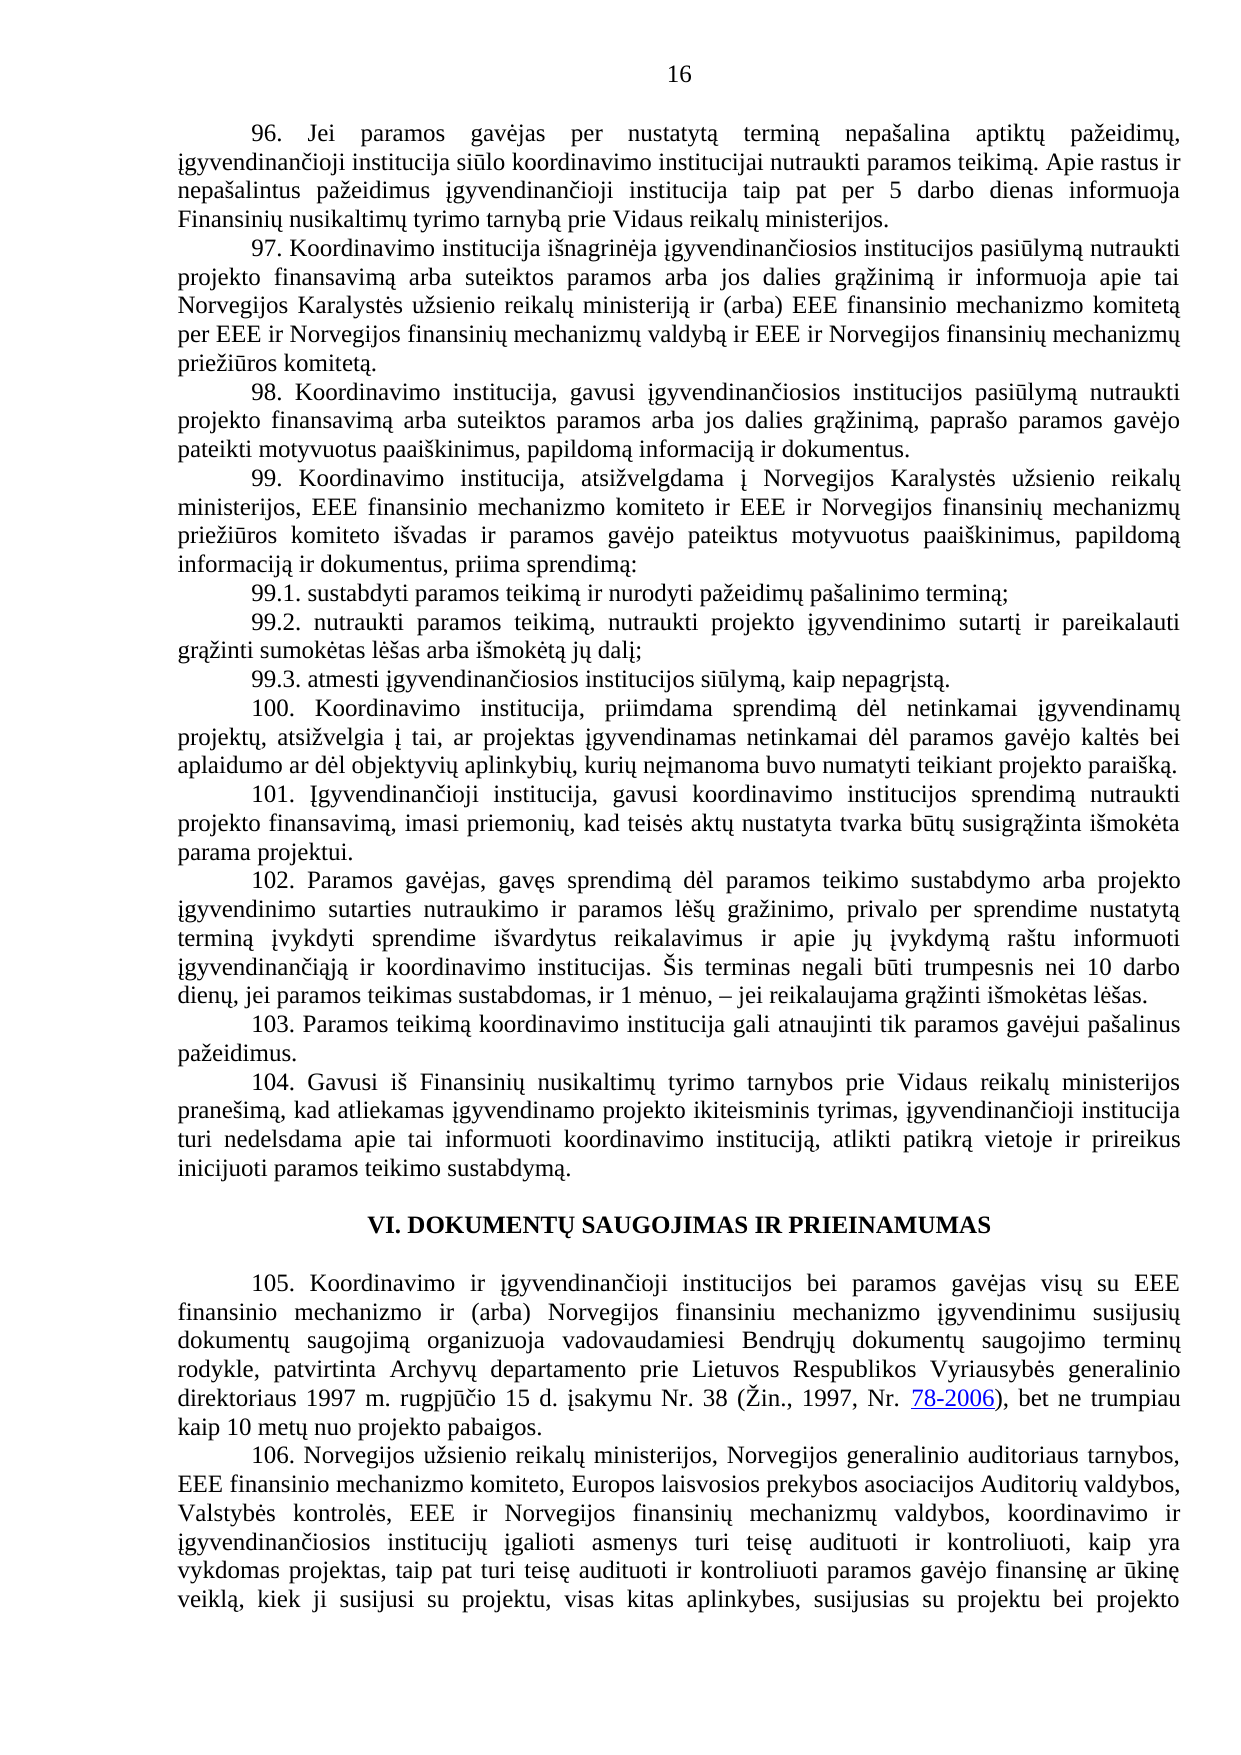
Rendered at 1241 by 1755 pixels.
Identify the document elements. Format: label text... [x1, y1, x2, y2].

text 98. Koordinavimo institucija, gavusi įgyvendinančiosios institucijos pasiūlymą nutraukti projekto finansavimą arba suteiktos paramos arba jos dalies grąžinimą, paprašo paramos gavėjo pateikti motyvuotus paaiškinimus, papildomą informaciją ir dokumentus. [177, 377, 1181, 463]
text 99.3. atmesti įgyvendinančiosios institucijos siūlymą, kaip nepagrįstą. [177, 664, 1181, 693]
text 97. Koordinavimo institucija išnagrinėja įgyvendinančiosios institucijos pasiūlymą nutraukti projekto finansavimą arba suteiktos paramos arba jos dalies grąžinimą ir informuoja apie tai Norvegijos Karalystės užsienio reikalų ministeriją ir (arba) EEE finansinio mechanizmo komitetą per EEE ir Norvegijos finansinių mechanizmų valdybą ir EEE ir Norvegijos finansinių mechanizmų priežiūros komitetą. [177, 233, 1181, 377]
text 106. Norvegijos užsienio reikalų ministerijos, Norvegijos generalinio auditoriaus tarnybos, EEE finansinio mechanizmo komiteto, Europos laisvosios prekybos asociacijos Auditorių valdybos, Valstybės kontrolės, EEE ir Norvegijos finansinių mechanizmų valdybos, koordinavimo ir įgyvendinančiosios institucijų įgalioti asmenys turi teisę audituoti ir kontroliuoti, kaip yra vykdomas projektas, taip pat turi teisę audituoti ir kontroliuoti paramos gavėjo finansinę ar ūkinę veiklą, kiek ji susijusi su projektu, visas kitas aplinkybes, susijusias su projektu bei projekto [177, 1441, 1181, 1613]
text VI. DOKUMENTŲ SAUGOJIMAS IR PRIEINAMUMAS [177, 1211, 1181, 1239]
text 99. Koordinavimo institucija, atsižvelgdama į Norvegijos Karalystės užsienio reikalų ministerijos, EEE finansinio mechanizmo komiteto ir EEE ir Norvegijos finansinių mechanizmų priežiūros komiteto išvadas ir paramos gavėjo pateiktus motyvuotus paaiškinimus, papildomą informaciją ir dokumentus, priima sprendimą: [177, 463, 1181, 578]
text 101. Įgyvendinančioji institucija, gavusi koordinavimo institucijos sprendimą nutraukti projekto finansavimą, imasi priemonių, kad teisės aktų nustatyta tvarka būtų susigrąžinta išmokėta parama projektui. [177, 779, 1181, 866]
text 99.1. sustabdyti paramos teikimą ir nurodyti pažeidimų pašalinimo terminą; [177, 578, 1181, 607]
text 104. Gavusi iš Finansinių nusikaltimų tyrimo tarnybos prie Vidaus reikalų ministerijos pranešimą, kad atliekamas įgyvendinamo projekto ikiteisminis tyrimas, įgyvendinančioji institucija turi nedelsdama apie tai informuoti koordinavimo instituciją, atlikti patikrą vietoje ir prireikus inicijuoti paramos teikimo sustabdymą. [177, 1067, 1181, 1182]
text 105. Koordinavimo ir įgyvendinančioji institucijos bei paramos gavėjas visų su EEE finansinio mechanizmo ir (arba) Norvegijos finansiniu mechanizmo įgyvendinimu susijusių dokumentų saugojimą organizuoja vadovaudamiesi Bendrųjų dokumentų saugojimo terminų rodykle, patvirtinta Archyvų departamento prie Lietuvos Respublikos Vyriausybės generalinio direktoriaus 1997 m. rugpjūčio 15 d. įsakymu Nr. 38 (Žin., 1997, Nr. 78-2006), bet ne trumpiau kaip 10 metų nuo projekto pabaigos. [177, 1268, 1181, 1441]
text 99.2. nutraukti paramos teikimą, nutraukti projekto įgyvendinimo sutartį ir pareikalauti grąžinti sumokėtas lėšas arba išmokėtą jų dalį; [177, 607, 1181, 664]
text 103. Paramos teikimą koordinavimo institucija gali atnaujinti tik paramos gavėjui pašalinus pažeidimus. [177, 1009, 1181, 1067]
text 102. Paramos gavėjas, gavęs sprendimą dėl paramos teikimo sustabdymo arba projekto įgyvendinimo sutarties nutraukimo ir paramos lėšų gražinimo, privalo per sprendime nustatytą terminą įvykdyti sprendime išvardytus reikalavimus ir apie jų įvykdymą raštu informuoti įgyvendinančiąją ir koordinavimo institucijas. Šis terminas negali būti trumpesnis nei 10 darbo dienų, jei paramos teikimas sustabdomas, ir 1 mėnuo, – jei reikalaujama grąžinti išmokėtas lėšas. [177, 866, 1181, 1009]
text 96. Jei paramos gavėjas per nustatytą terminą nepašalina aptiktų pažeidimų, įgyvendinančioji institucija siūlo koordinavimo institucijai nutraukti paramos teikimą. Apie rastus ir nepašalintus pažeidimus įgyvendinančioji institucija taip pat per 5 darbo dienas informuoja Finansinių nusikaltimų tyrimo tarnybą prie Vidaus reikalų ministerijos. [177, 118, 1181, 233]
text 100. Koordinavimo institucija, priimdama sprendimą dėl netinkamai įgyvendinamų projektų, atsižvelgia į tai, ar projektas įgyvendinamas netinkamai dėl paramos gavėjo kaltės bei aplaidumo ar dėl objektyvių aplinkybių, kurių neįmanoma buvo numatyti teikiant projekto paraišką. [177, 693, 1181, 779]
